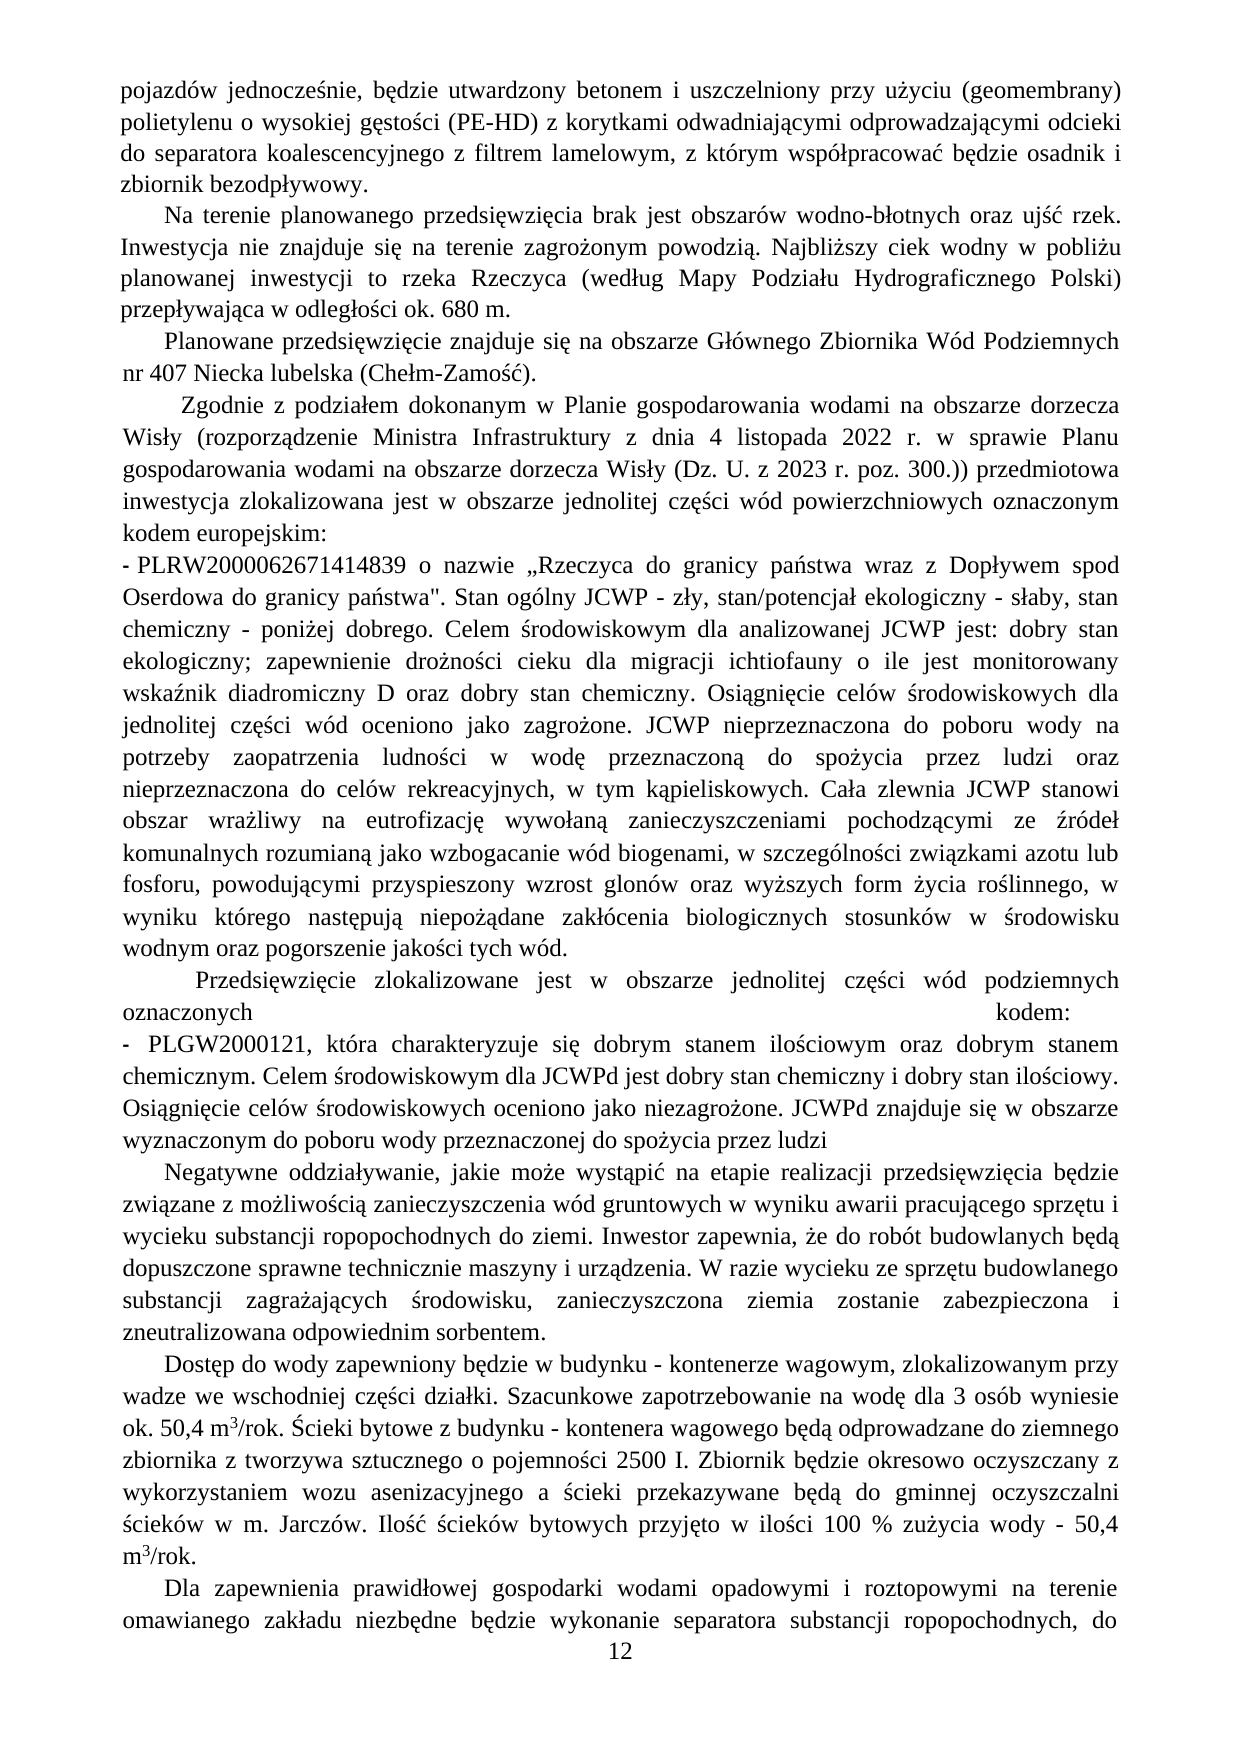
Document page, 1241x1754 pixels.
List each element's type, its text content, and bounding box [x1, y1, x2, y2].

text Przedsięwzięcie zlokalizowane jest w obszarze jednolitej części wód podziemnych oznaczonych kodem: [122, 963, 1120, 1027]
list PLGW2000121, która charakteryzuje się dobrym stanem ilościowym oraz dobrym stanem chemicznym. Celem środowiskowym dla JCWPd jest dobry stan chemiczny i dobry stan ilościowy. Osiągnięcie celów środowiskowych oceniono jako niezagrożone. JCWPd znajduje się w obszarze wyznaczonym do poboru wody przeznaczonej do spożycia przez ludzi [122, 1027, 1120, 1155]
text Negatywne oddziaływanie, jakie może wystąpić na etapie realizacji przedsięwzięcia będzie związane z możliwością zanieczyszczenia wód gruntowych w wyniku awarii pracującego sprzętu i wycieku substancji ropopochodnych do ziemi. Inwestor zapewnia, że do robót budowlanych będą dopuszczone sprawne technicznie maszyny i urządzenia. W razie wycieku ze sprzętu budowlanego substancji zagrażających środowisku, zanieczyszczona ziemia zostanie zabezpieczona i zneutralizowana odpowiednim sorbentem. [122, 1155, 1120, 1347]
list PLRW2000062671414839 o nazwie „Rzeczyca do granicy państwa wraz z Dopływem spod Oserdowa do granicy państwa". Stan ogólny JCWP - zły, stan/potencjał ekologiczny - słaby, stan chemiczny - poniżej dobrego. Celem środowiskowym dla analizowanej JCWP jest: dobry stan ekologiczny; zapewnienie drożności cieku dla migracji ichtiofauny o ile jest monitorowany wskaźnik diadromiczny D oraz dobry stan chemiczny. Osiągnięcie celów środowiskowych dla jednolitej części wód oceniono jako zagrożone. JCWP nieprzeznaczona do poboru wody na potrzeby zaopatrzenia ludności w wodę przeznaczoną do spożycia przez ludzi oraz nieprzeznaczona do celów rekreacyjnych, w tym kąpieliskowych. Cała zlewnia JCWP stanowi obszar wrażliwy na eutrofizację wywołaną zanieczyszczeniami pochodzącymi ze źródeł komunalnych rozumianą jako wzbogacanie wód biogenami, w szczególności związkami azotu lub fosforu, powodującymi przyspieszony wzrost glonów oraz wyższych form życia roślinnego, w wyniku którego następują niepożądane zakłócenia biologicznych stosunków w środowisku wodnym oraz pogorszenie jakości tych wód. [122, 548, 1120, 963]
text Dla zapewnienia prawidłowej gospodarki wodami opadowymi i roztopowymi na terenie omawianego zakładu niezbędne będzie wykonanie separatora substancji ropopochodnych, do [122, 1571, 1118, 1635]
text Dostęp do wody zapewniony będzie w budynku - kontenerze wagowym, zlokalizowanym przy wadze we wschodniej części działki. Szacunkowe zapotrzebowanie na wodę dla 3 osób wyniesie ok. 50,4 m3/rok. Ścieki bytowe z budynku - kontenera wagowego będą odprowadzane do ziemnego zbiornika z tworzywa sztucznego o pojemności 2500 I. Zbiornik będzie okresowo oczyszczany z wykorzystaniem wozu asenizacyjnego a ścieki przekazywane będą do gminnej oczyszczalni ścieków w m. Jarczów. Ilość ścieków bytowych przyjęto w ilości 100 % zużycia wody - 50,4 m3/rok. [122, 1347, 1120, 1571]
text pojazdów jednocześnie, będzie utwardzony betonem i uszczelniony przy użyciu (geomembrany) polietylenu o wysokiej gęstości (PE-HD) z korytkami odwadniającymi odprowadzającymi odcieki do separatora koalescencyjnego z filtrem lamelowym, z którym współpracować będzie osadnik i zbiornik bezodpływowy. [120, 74, 1122, 199]
text Planowane przedsięwzięcie znajduje się na obszarze Głównego Zbiornika Wód Podziemnych nr 407 Niecka lubelska (Chełm-Zamość). [122, 324, 1120, 388]
text Na terenie planowanego przedsięwzięcia brak jest obszarów wodno-błotnych oraz ujść rzek. Inwestycja nie znajduje się na terenie zagrożonym powodzią. Najbliższy ciek wodny w pobliżu planowanej inwestycji to rzeka Rzeczyca (według Mapy Podziału Hydrograficznego Polski) przepływająca w odległości ok. 680 m. [120, 199, 1122, 324]
text Zgodnie z podziałem dokonanym w Planie gospodarowania wodami na obszarze dorzecza Wisły (rozporządzenie Ministra Infrastruktury z dnia 4 listopada 2022 r. w sprawie Planu gospodarowania wodami na obszarze dorzecza Wisły (Dz. U. z 2023 r. poz. 300.)) przedmiotowa inwestycja zlokalizowana jest w obszarze jednolitej części wód powierzchniowych oznaczonym kodem europejskim: [122, 388, 1120, 548]
